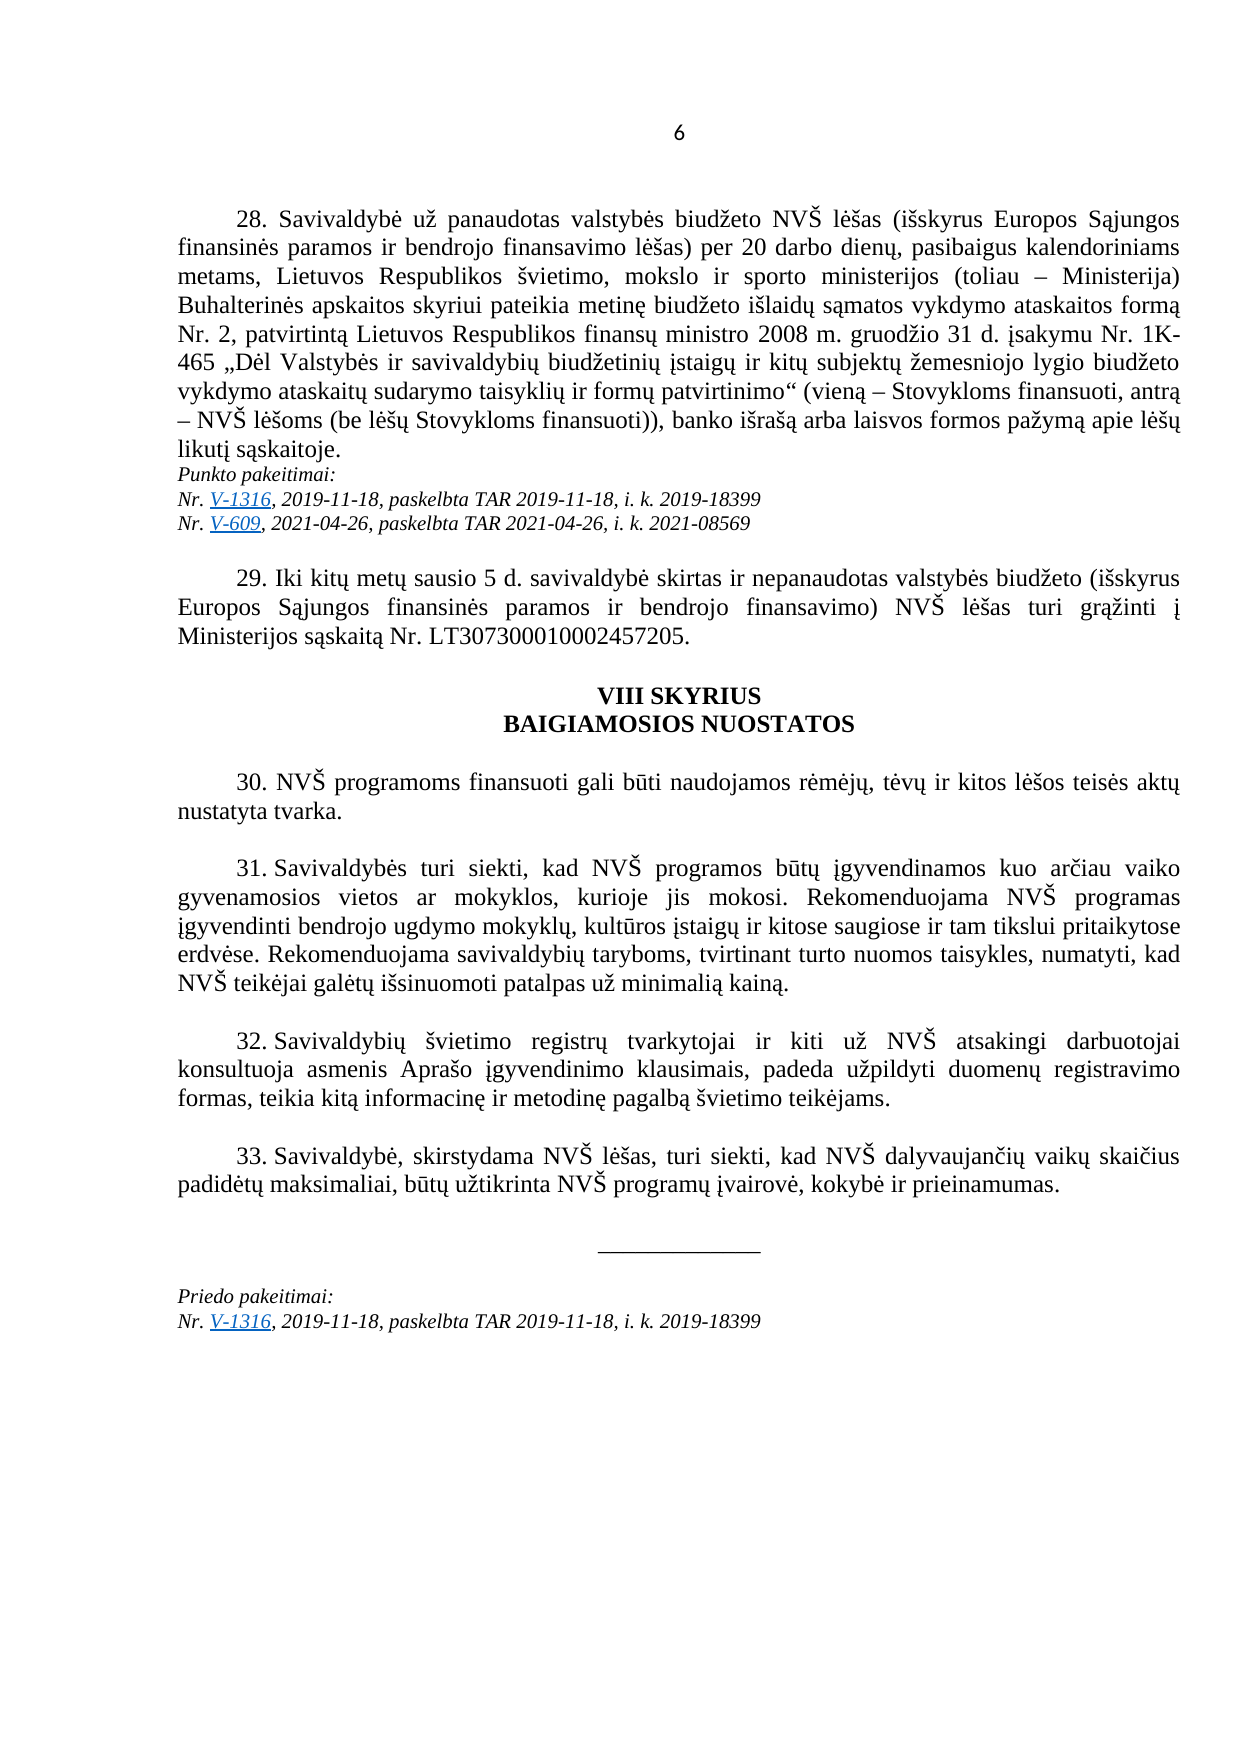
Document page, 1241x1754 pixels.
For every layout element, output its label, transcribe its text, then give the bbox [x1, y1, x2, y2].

text Nr. V-1316, 2019-11-18, paskelbta TAR 2019-11-18, i. k. 2019-18399 [177, 1308, 1181, 1333]
text 32. Savivaldybių švietimo registrų tvarkytojai ir kiti už NVŠ atsakingi darbuotojai konsultuoja asmenis Aprašo įgyvendinimo klausimais, padeda užpildyti duomenų registravimo formas, teikia kitą informacinę ir metodinę pagalbą švietimo teikėjams. [177, 1026, 1181, 1112]
text _____________ [177, 1227, 1181, 1256]
text 29. Iki kitų metų sausio 5 d. savivaldybė skirtas ir nepanaudotas valstybės biudžeto (išskyrus Europos Sąjungos finansinės paramos ir bendrojo finansavimo) NVŠ lėšas turi grąžinti į Ministerijos sąskaitą Nr. LT307300010002457205. [177, 563, 1181, 649]
text 30. NVŠ programoms finansuoti gali būti naudojamos rėmėjų, tėvų ir kitos lėšos teisės aktų nustatyta tvarka. [177, 767, 1181, 824]
text Priedo pakeitimai: [177, 1284, 1181, 1308]
text Nr. V-609, 2021-04-26, paskelbta TAR 2021-04-26, i. k. 2021-08569 [177, 511, 1181, 534]
text BAIGIAMOSIOS NUOSTATOS [177, 709, 1181, 738]
text 33. Savivaldybė, skirstydama NVŠ lėšas, turi siekti, kad NVŠ dalyvaujančių vaikų skaičius padidėtų maksimaliai, būtų užtikrinta NVŠ programų įvairovė, kokybė ir prieinamumas. [177, 1141, 1181, 1198]
text 28. Savivaldybė už panaudotas valstybės biudžeto NVŠ lėšas (išskyrus Europos Sąjungos finansinės paramos ir bendrojo finansavimo lėšas) per 20 darbo dienų, pasibaigus kalendoriniams metams, Lietuvos Respublikos švietimo, mokslo ir sporto ministerijos (toliau – Ministerija) Buhalterinės apskaitos skyriui pateikia metinę biudžeto išlaidų sąmatos vykdymo ataskaitos formą Nr. 2, patvirtintą Lietuvos Respublikos finansų ministro 2008 m. gruodžio 31 d. įsakymu Nr. 1K-465 „Dėl Valstybės ir savivaldybių biudžetinių įstaigų ir kitų subjektų žemesniojo lygio biudžeto vykdymo ataskaitų sudarymo taisyklių ir formų patvirtinimo“ (vieną – Stovykloms finansuoti, antrą – NVŠ lėšoms (be lėšų Stovykloms finansuoti)), banko išrašą arba laisvos formos pažymą apie lėšų likutį sąskaitoje. [177, 204, 1181, 462]
text VIII SKYRIUS [177, 681, 1181, 709]
text 31. Savivaldybės turi siekti, kad NVŠ programos būtų įgyvendinamos kuo arčiau vaiko gyvenamosios vietos ar mokyklos, kurioje jis mokosi. Rekomenduojama NVŠ programas įgyvendinti bendrojo ugdymo mokyklų, kultūros įstaigų ir kitose saugiose ir tam tikslui pritaikytose erdvėse. Rekomenduojama savivaldybių taryboms, tvirtinant turto nuomos taisykles, numatyti, kad NVŠ teikėjai galėtų išsinuomoti patalpas už minimalią kainą. [177, 853, 1181, 997]
text Nr. V-1316, 2019-11-18, paskelbta TAR 2019-11-18, i. k. 2019-18399 [177, 486, 1181, 511]
text Punkto pakeitimai: [177, 462, 1181, 486]
